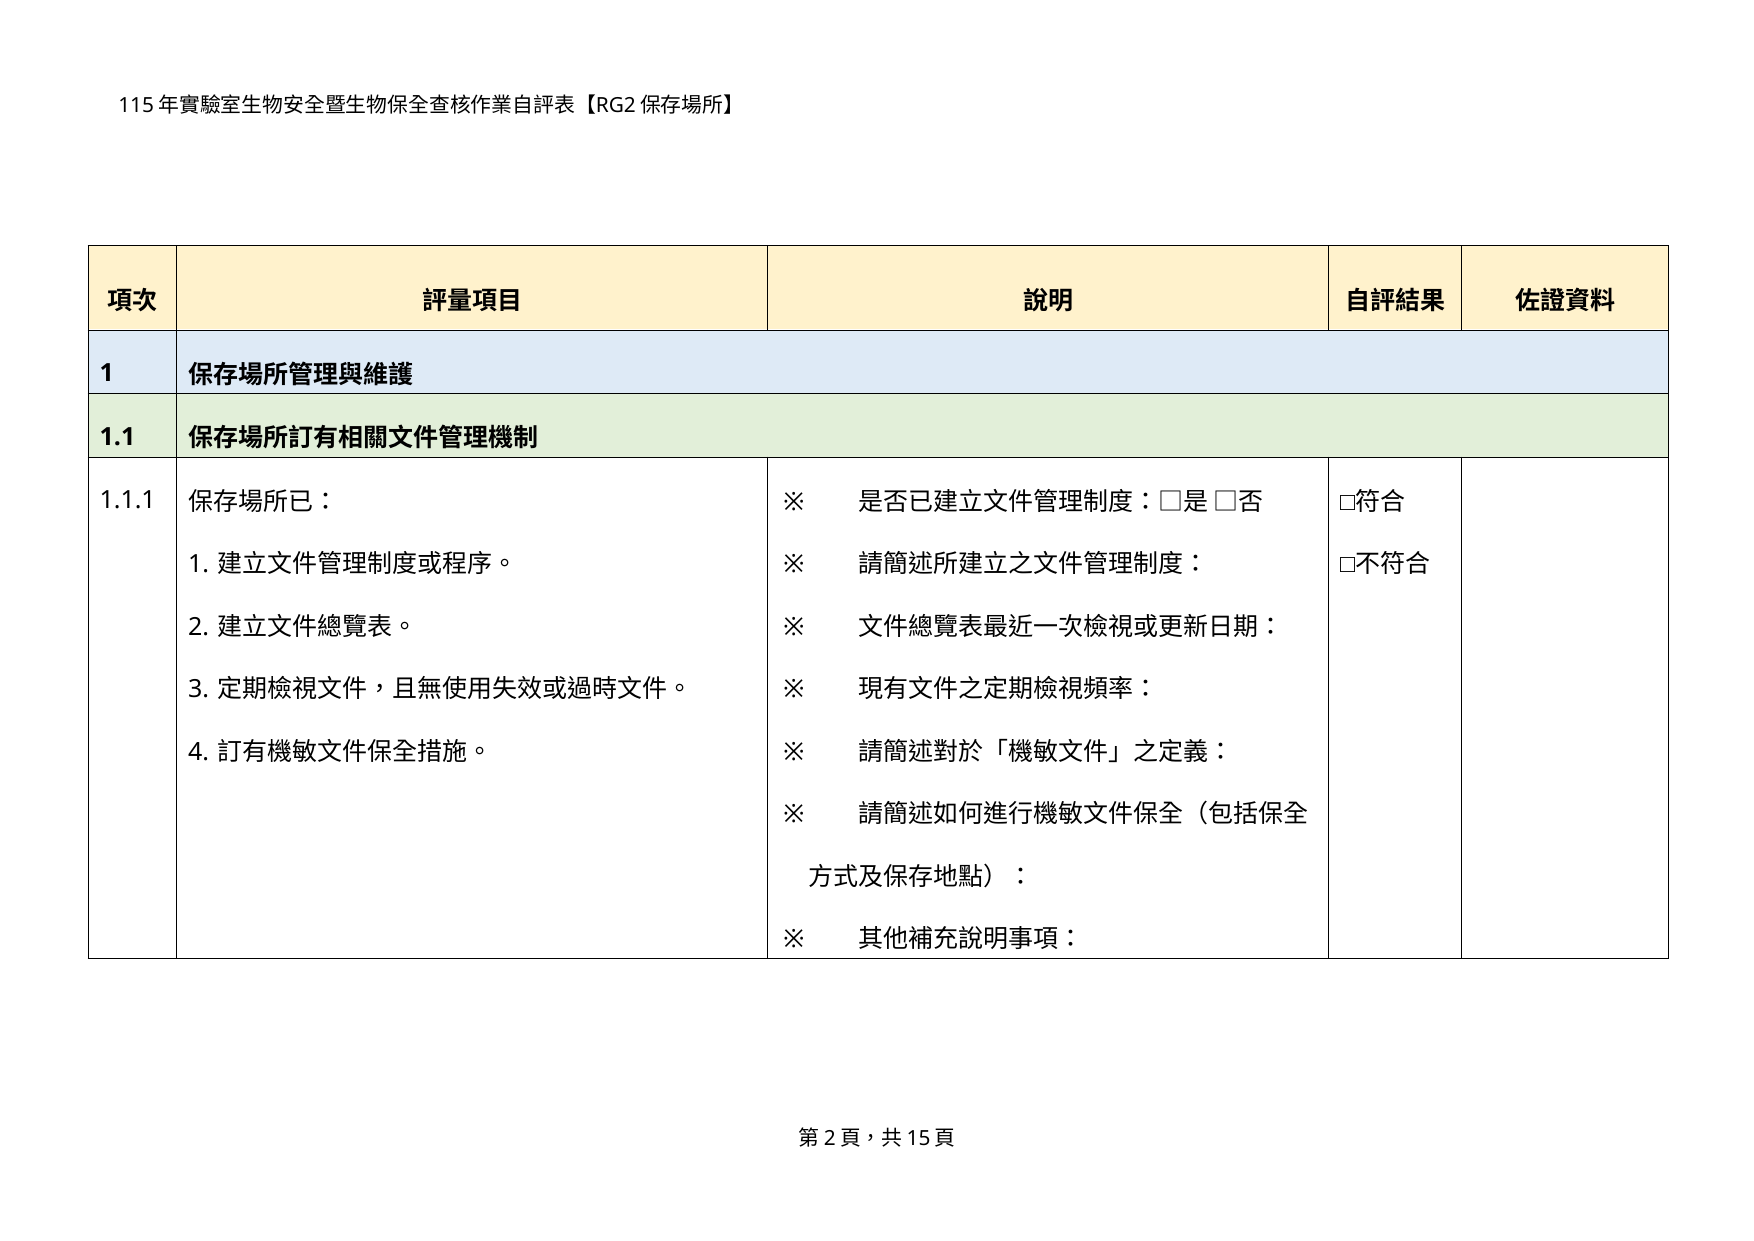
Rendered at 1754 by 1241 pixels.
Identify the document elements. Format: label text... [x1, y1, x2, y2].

table_cell □符合 □不符合 [1329, 458, 1461, 958]
table_cell [1462, 458, 1668, 958]
table_cell 保存場所已： 建立文件管理制度或程序。 建立文件總覽表。 定期檢視文件，且無使用失效或過時文件。 訂有機敏文件保全措施。 [177, 458, 767, 958]
table_header 說明 [768, 246, 1328, 329]
table_cell 1 [89, 331, 176, 393]
table_header 項次 [89, 246, 176, 329]
table_header 自評結果 [1329, 246, 1461, 329]
table_header 佐證資料 [1462, 246, 1668, 329]
table_cell 是否已建立文件管理制度：□是 □否 請簡述所建立之文件管理制度： 文件總覽表最近一次檢視或更新日期： 現有文件之定期檢視頻率： 請簡述對於「機敏文件」之定義： 請簡述如何進行機敏文件保全（包括保全方式及保存地點）： 其他補充說明事項： [768, 458, 1328, 958]
table_cell 保存場所管理與維護 [177, 331, 1668, 393]
table_cell 1.1.1 [89, 458, 176, 958]
table_cell 1.1 [89, 394, 176, 457]
table_cell 保存場所訂有相關文件管理機制 [177, 394, 1668, 457]
table_header 評量項目 [177, 246, 767, 329]
